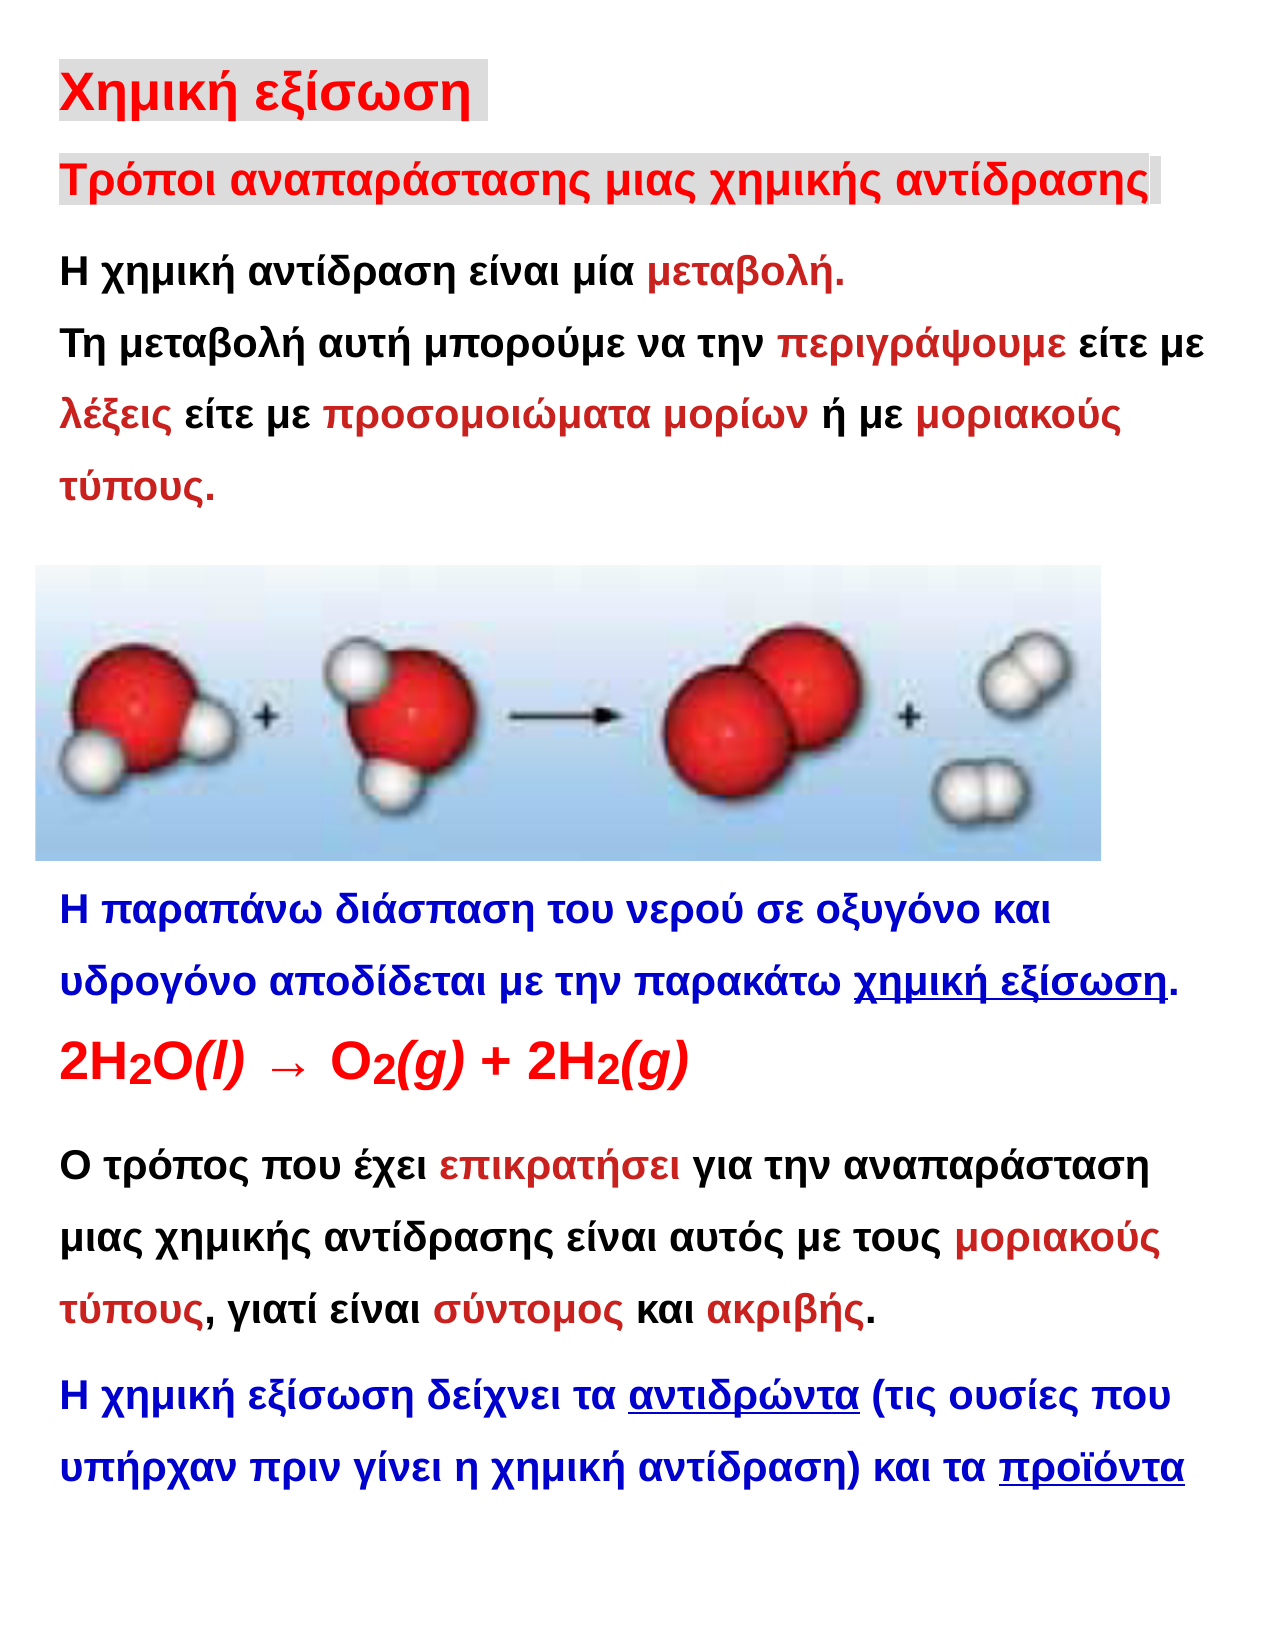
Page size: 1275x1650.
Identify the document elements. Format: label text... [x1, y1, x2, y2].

text Τρόποι αναπαράστασης μιας χημικής αντίδρασης [59, 152, 1216, 205]
text Η χημική αντίδραση είναι μία μεταβολή. Τη μεταβολή αυτή μπορούμε να την περιγράψουμε είτε με λέξεις είτε με προσομοιώματα μορίων ή με μοριακούς τύπους. [59, 246, 1216, 510]
text 2Η2Ο(l) → Ο2(g) + 2Η2(g) [59, 1028, 1216, 1093]
text Η παραπάνω διάσπαση του νερού σε οξυγόνο και υδρογόνο αποδίδεται με την παρακάτω χημική εξίσωση. [59, 548, 1216, 1004]
text Η χημική εξίσωση δείχνει τα αντιδρώντα (τις ουσίες που υπήρχαν πριν γίνει η χημική αντίδραση) και τα προϊόντα [59, 1370, 1216, 1490]
text Χημική εξίσωση [59, 59, 1216, 121]
text Ο τρόπος που έχει επικρατήσει για την αναπαράσταση μιας χημικής αντίδρασης είναι αυτός με τους μοριακούς τύπους, γιατί είναι σύντομος και ακριβής. [59, 1140, 1216, 1332]
picture [35, 565, 1102, 861]
